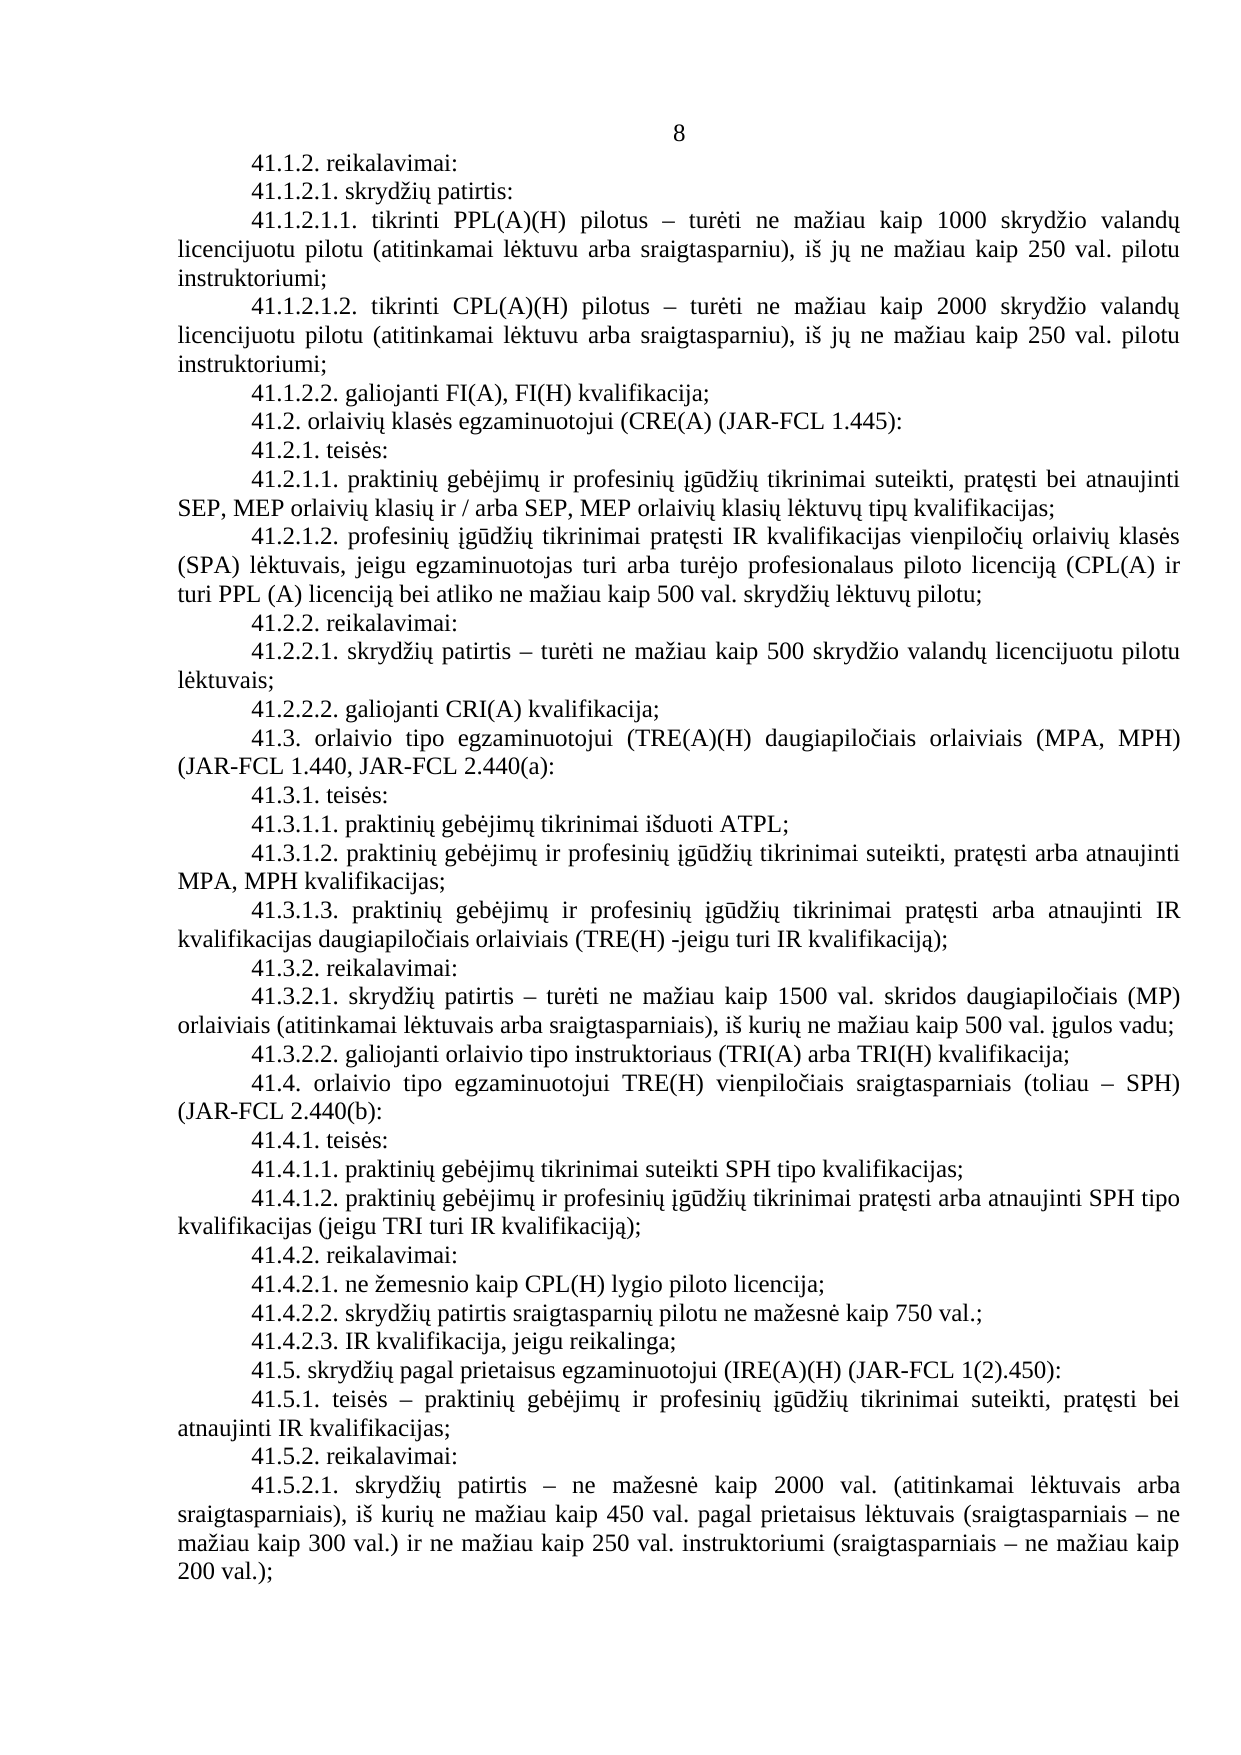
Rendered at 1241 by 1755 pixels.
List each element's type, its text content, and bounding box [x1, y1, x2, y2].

text 41.4. orlaivio tipo egzaminuotojui TRE(H) vienpiločiais sraigtasparniais (toliau – SPH) (JAR-FCL 2.440(b): [177, 1068, 1181, 1125]
text 41.4.1.1. praktinių gebėjimų tikrinimai suteikti SPH tipo kvalifikacijas; [177, 1154, 1181, 1183]
text 41.5.2.1. skrydžių patirtis – ne mažesnė kaip 2000 val. (atitinkamai lėktuvais arba sraigtasparniais), iš kurių ne mažiau kaip 450 val. pagal prietaisus lėktuvais (sraigtasparniais – ne mažiau kaip 300 val.) ir ne mažiau kaip 250 val. instruktoriumi (sraigtasparniais – ne mažiau kaip 200 val.); [177, 1470, 1181, 1585]
text 41.2. orlaivių klasės egzaminuotojui (CRE(A) (JAR-FCL 1.445): [177, 406, 1181, 435]
text 41.5.1. teisės – praktinių gebėjimų ir profesinių įgūdžių tikrinimai suteikti, pratęsti bei atnaujinti IR kvalifikacijas; [177, 1384, 1181, 1441]
text 41.4.1.2. praktinių gebėjimų ir profesinių įgūdžių tikrinimai pratęsti arba atnaujinti SPH tipo kvalifikacijas (jeigu TRI turi IR kvalifikaciją); [177, 1183, 1181, 1240]
text 41.3.2.2. galiojanti orlaivio tipo instruktoriaus (TRI(A) arba TRI(H) kvalifikacija; [177, 1039, 1181, 1068]
text 41.5. skrydžių pagal prietaisus egzaminuotojui (IRE(A)(H) (JAR-FCL 1(2).450): [177, 1355, 1181, 1384]
text 41.3.1.1. praktinių gebėjimų tikrinimai išduoti ATPL; [177, 809, 1181, 838]
text 41.4.2. reikalavimai: [177, 1240, 1181, 1269]
text 41.4.2.1. ne žemesnio kaip CPL(H) lygio piloto licencija; [177, 1269, 1181, 1298]
text 41.1.2.1.1. tikrinti PPL(A)(H) pilotus – turėti ne mažiau kaip 1000 skrydžio valandų licencijuotu pilotu (atitinkamai lėktuvu arba sraigtasparniu), iš jų ne mažiau kaip 250 val. pilotu instruktoriumi; [177, 205, 1181, 291]
text 41.1.2. reikalavimai: [177, 148, 1181, 176]
text 41.4.1. teisės: [177, 1125, 1181, 1154]
text 41.1.2.1. skrydžių patirtis: [177, 176, 1181, 205]
text 41.3.2. reikalavimai: [177, 953, 1181, 981]
text 41.2.2.2. galiojanti CRI(A) kvalifikacija; [177, 694, 1181, 723]
text 41.3.2.1. skrydžių patirtis – turėti ne mažiau kaip 1500 val. skridos daugiapiločiais (MP) orlaiviais (atitinkamai lėktuvais arba sraigtasparniais), iš kurių ne mažiau kaip 500 val. įgulos vadu; [177, 981, 1181, 1039]
text 41.2.2.1. skrydžių patirtis – turėti ne mažiau kaip 500 skrydžio valandų licencijuotu pilotu lėktuvais; [177, 636, 1181, 694]
text 41.3.1.3. praktinių gebėjimų ir profesinių įgūdžių tikrinimai pratęsti arba atnaujinti IR kvalifikacijas daugiapiločiais orlaiviais (TRE(H) -jeigu turi IR kvalifikaciją); [177, 895, 1181, 953]
text 41.2.2. reikalavimai: [177, 608, 1181, 636]
text 41.3.1.2. praktinių gebėjimų ir profesinių įgūdžių tikrinimai suteikti, pratęsti arba atnaujinti MPA, MPH kvalifikacijas; [177, 838, 1181, 895]
text 41.4.2.3. IR kvalifikacija, jeigu reikalinga; [177, 1326, 1181, 1355]
text 41.2.1. teisės: [177, 435, 1181, 464]
text 41.3. orlaivio tipo egzaminuotojui (TRE(A)(H) daugiapiločiais orlaiviais (MPA, MPH) (JAR-FCL 1.440, JAR-FCL 2.440(a): [177, 723, 1181, 780]
text 41.2.1.1. praktinių gebėjimų ir profesinių įgūdžių tikrinimai suteikti, pratęsti bei atnaujinti SEP, MEP orlaivių klasių ir / arba SEP, MEP orlaivių klasių lėktuvų tipų kvalifikacijas; [177, 464, 1181, 521]
text 41.5.2. reikalavimai: [177, 1441, 1181, 1470]
text 41.2.1.2. profesinių įgūdžių tikrinimai pratęsti IR kvalifikacijas vienpiločių orlaivių klasės (SPA) lėktuvais, jeigu egzaminuotojas turi arba turėjo profesionalaus piloto licenciją (CPL(A) ir turi PPL (A) licenciją bei atliko ne mažiau kaip 500 val. skrydžių lėktuvų pilotu; [177, 521, 1181, 608]
text 41.1.2.1.2. tikrinti CPL(A)(H) pilotus – turėti ne mažiau kaip 2000 skrydžio valandų licencijuotu pilotu (atitinkamai lėktuvu arba sraigtasparniu), iš jų ne mažiau kaip 250 val. pilotu instruktoriumi; [177, 291, 1181, 378]
text 41.4.2.2. skrydžių patirtis sraigtasparnių pilotu ne mažesnė kaip 750 val.; [177, 1298, 1181, 1326]
text 41.1.2.2. galiojanti FI(A), FI(H) kvalifikacija; [177, 378, 1181, 406]
text 41.3.1. teisės: [177, 780, 1181, 809]
